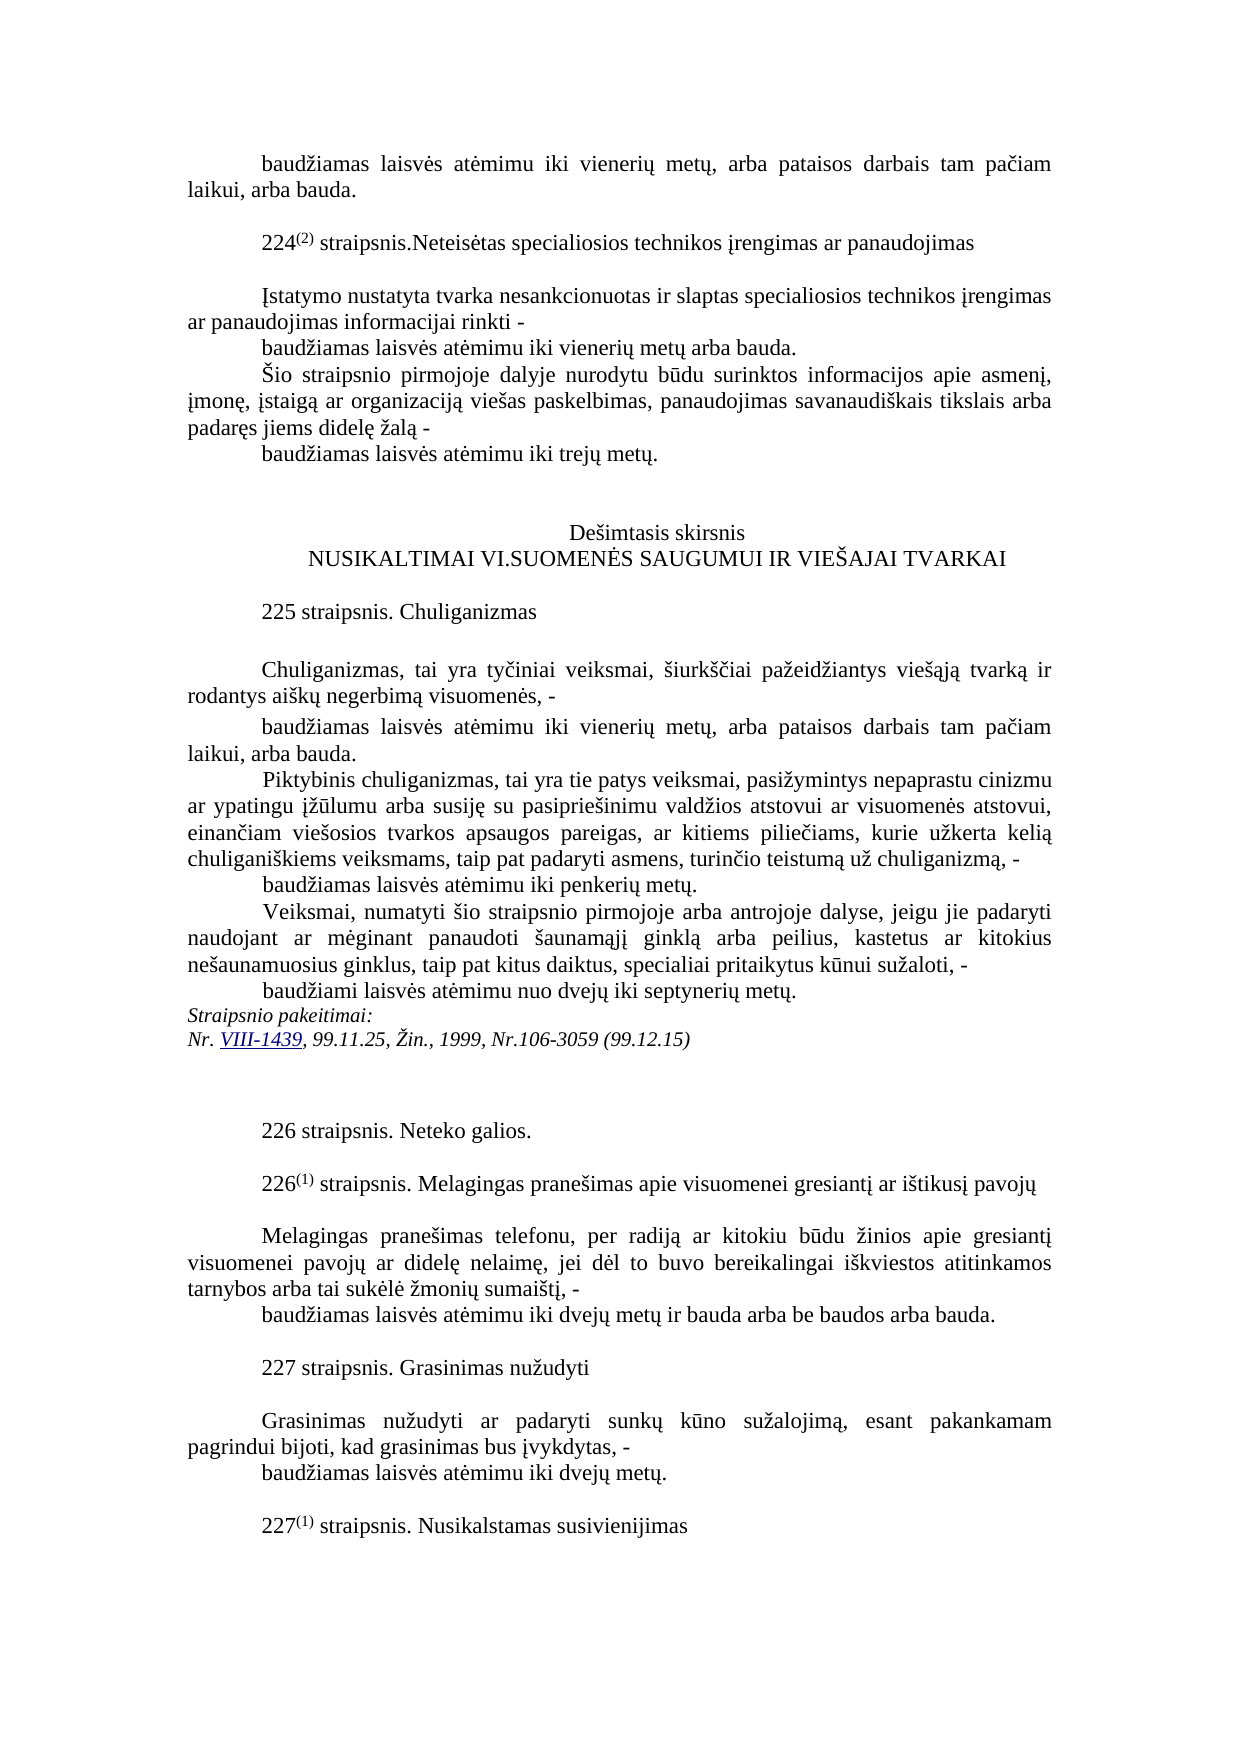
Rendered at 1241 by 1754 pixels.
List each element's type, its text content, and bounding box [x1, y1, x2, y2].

text 224(2) straipsnis.Neteisėtas specialiosios technikos įrengimas ar panaudojimas [187, 229, 1053, 255]
text Nr. VIII-1439, 99.11.25, Žin., 1999, Nr.106-3059 (99.12.15) [187, 1027, 1053, 1051]
text baudžiamas laisvės atėmimu iki dvejų metų. [210, 1459, 1053, 1486]
text NUSIKALTIMAI VI.SUOMENĖS SAUGUMUI IR VIEŠAJAI TVARKAI [187, 545, 1053, 572]
text Dešimtasis skirsnis [187, 519, 1053, 545]
text Chuliganizmas, tai yra tyčiniai veiksmai, šiurkščiai pažeidžiantys viešąją tvarką ir rodantys aiškų negerbimą visuomenės, - [187, 656, 1053, 708]
text Straipsnio pakeitimai: [187, 1003, 1053, 1027]
text baudžiamas laisvės atėmimu iki dvejų metų ir bauda arba be baudos arba bauda. [187, 1301, 1053, 1328]
text baudžiamas laisvės atėmimu iki vienerių metų, arba pataisos darbais tam pačiam laikui, arba bauda. [187, 713, 1053, 766]
text baudžiamas laisvės atėmimu iki vienerių metų, arba pataisos darbais tam pačiam laikui, arba bauda. [187, 150, 1053, 203]
text Šio straipsnio pirmojoje dalyje nurodytu būdu surinktos informacijos apie asmenį, įmonę, įstaigą ar organizaciją viešas paskelbimas, panaudojimas savanaudiškais tikslais arba padaręs jiems didelę žalą - [187, 361, 1053, 440]
text baudžiamas laisvės atėmimu iki vienerių metų arba bauda. [187, 334, 1053, 361]
text baudžiamas laisvės atėmimu iki trejų metų. [207, 440, 1053, 466]
text Grasinimas nužudyti ar padaryti sunkų kūno sužalojimą, esant pakankamam pagrindui bijoti, kad grasinimas bus įvykdytas, - [187, 1407, 1053, 1459]
text Piktybinis chuliganizmas, tai yra tie patys veiksmai, pasižymintys nepaprastu cinizmu ar ypatingu įžūlumu arba susiję su pasipriešinimu valdžios atstovui ar visuomenės atstovui, einančiam viešosios tvarkos apsaugos pareigas, ar kitiems piliečiams, kurie užkerta kelią chuliganiškiems veiksmams, taip pat padaryti asmens, turinčio teistumą už chuliganizmą, - [187, 766, 1053, 872]
text baudžiamas laisvės atėmimu iki penkerių metų. [187, 872, 1053, 898]
text 225 straipsnis. Chuliganizmas [210, 598, 1053, 624]
text 227 straipsnis. Grasinimas nužudyti [210, 1354, 1053, 1380]
text Veiksmai, numatyti šio straipsnio pirmojoje arba antrojoje dalyse, jeigu jie padaryti naudojant ar mėginant panaudoti šaunamąjį ginklą arba peilius, kastetus ar kitokius nešaunamuosius ginklus, taip pat kitus daiktus, specialiai pritaikytus kūnui sužaloti, - [187, 898, 1053, 977]
text Įstatymo nustatyta tvarka nesankcionuotas ir slaptas specialiosios technikos įrengimas ar panaudojimas informacijai rinkti - [187, 282, 1053, 334]
text baudžiami laisvės atėmimu nuo dvejų iki septynerių metų. [187, 977, 1053, 1003]
text 226 straipsnis. Neteko galios. [187, 1117, 1053, 1143]
text Melagingas pranešimas telefonu, per radiją ar kitokiu būdu žinios apie gresiantį visuomenei pavojų ar didelę nelaimę, jei dėl to buvo bereikalingai iškviestos atitinkamos tarnybos arba tai sukėlė žmonių sumaištį, - [187, 1222, 1053, 1301]
text 226(1) straipsnis. Melagingas pranešimas apie visuomenei gresiantį ar ištikusį pavojų [261, 1169, 1053, 1196]
text 227(1) straipsnis. Nusikalstamas susivienijimas [212, 1512, 1053, 1538]
